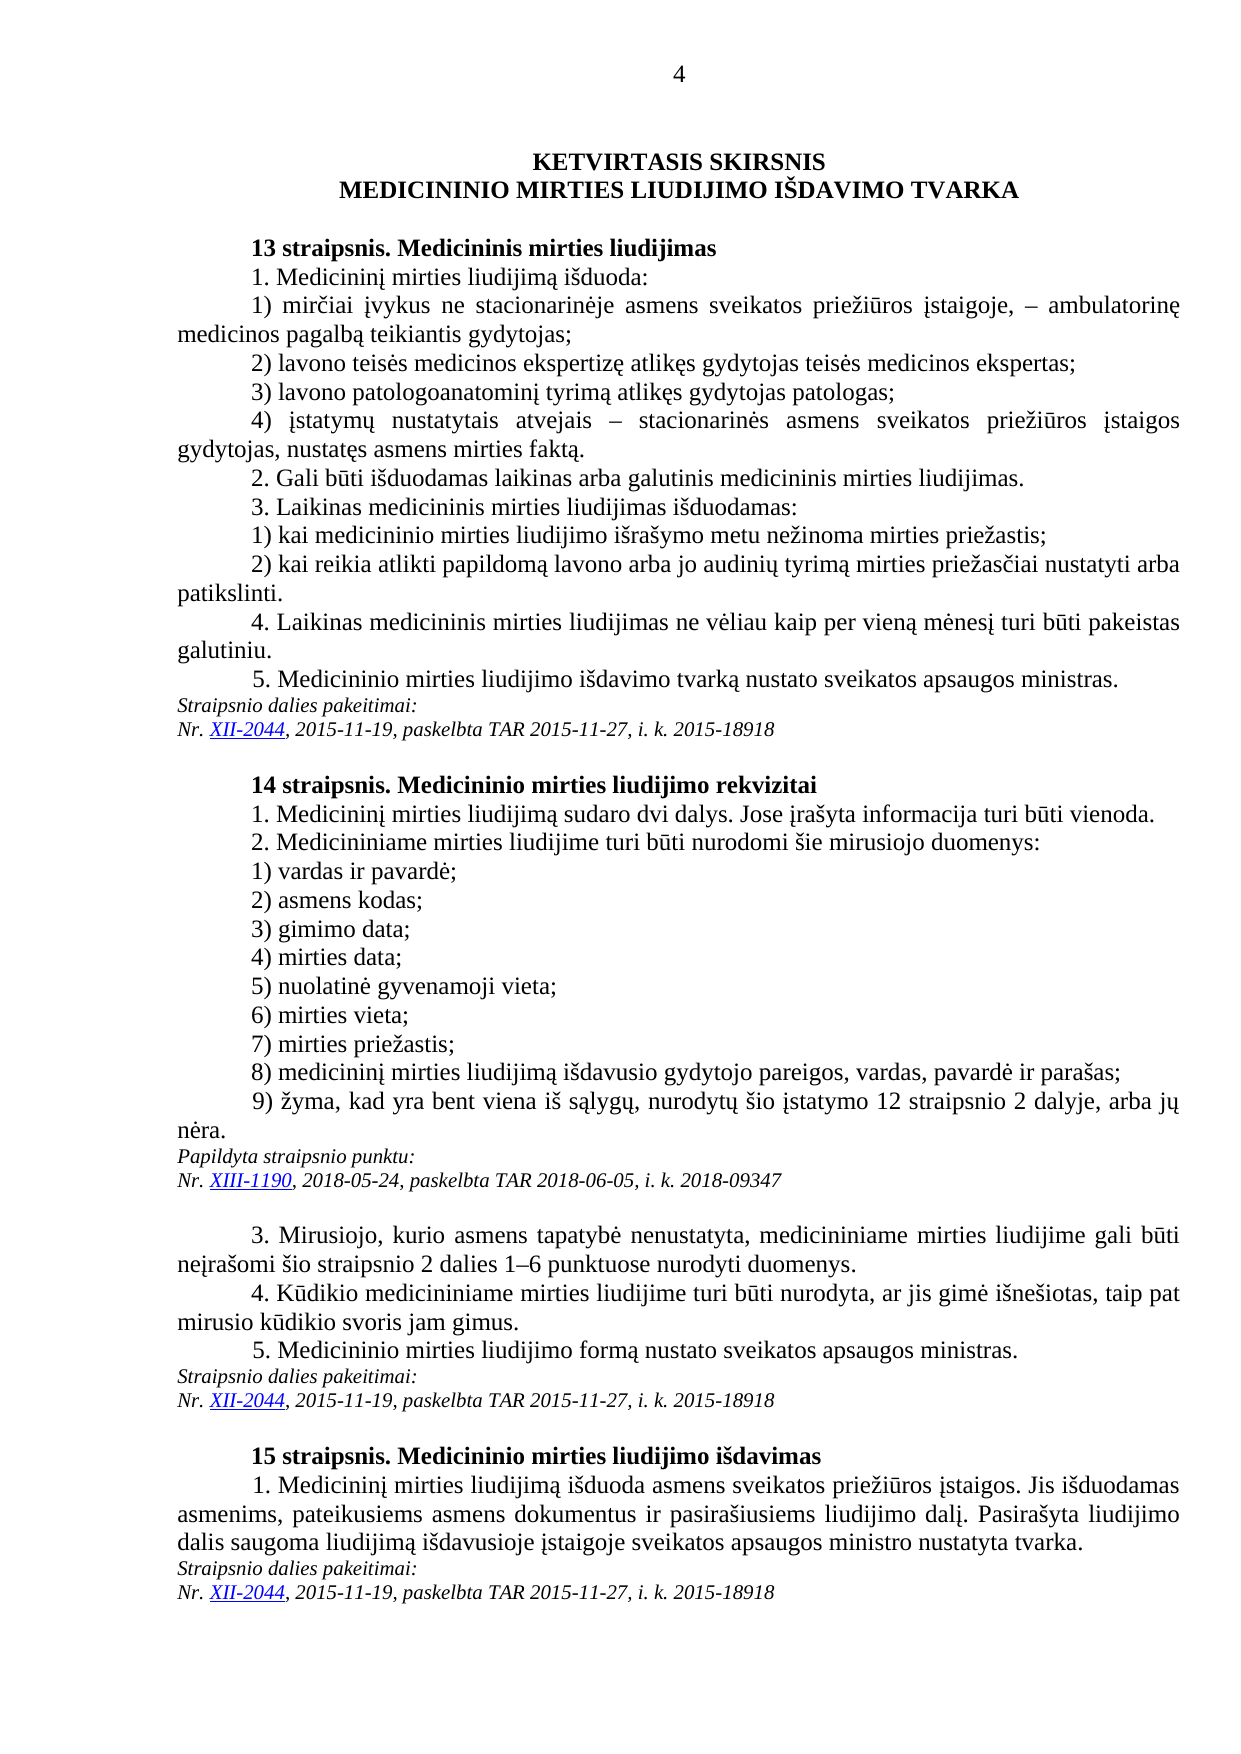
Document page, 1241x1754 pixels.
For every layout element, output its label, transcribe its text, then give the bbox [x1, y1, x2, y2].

text 4) mirties data; [177, 942, 1181, 971]
text 1. Medicininį mirties liudijimą išduoda: [177, 262, 1181, 291]
text 2) lavono teisės medicinos ekspertizę atlikęs gydytojas teisės medicinos ekspertas; [177, 348, 1181, 377]
text 1. Medicininį mirties liudijimą išduoda asmens sveikatos priežiūros įstaigos. Jis išduodamas asmenims, pateikusiems asmens dokumentus ir pasirašiusiems liudijimo dalį. Pasirašyta liudijimo dalis saugoma liudijimą išdavusioje įstaigoje sveikatos apsaugos ministro nustatyta tvarka. [177, 1470, 1181, 1556]
text 1) mirčiai įvykus ne stacionarinėje asmens sveikatos priežiūros įstaigoje, – ambulatorinę medicinos pagalbą teikiantis gydytojas; [177, 291, 1181, 348]
text 2. Medicininiame mirties liudijime turi būti nurodomi šie mirusiojo duomenys: [177, 827, 1181, 856]
text 8) medicininį mirties liudijimą išdavusio gydytojo pareigos, vardas, pavardė ir parašas; [177, 1057, 1181, 1086]
text 15 straipsnis. Medicininio mirties liudijimo išdavimas [177, 1441, 1181, 1470]
text 3) lavono patologoanatominį tyrimą atlikęs gydytojas patologas; [177, 377, 1181, 406]
text 13 straipsnis. Medicininis mirties liudijimas [177, 233, 1181, 262]
text 5. Medicininio mirties liudijimo išdavimo tvarką nustato sveikatos apsaugos ministras. [177, 664, 1181, 693]
text 3. Mirusiojo, kurio asmens tapatybė nenustatyta, medicininiame mirties liudijime gali būti neįrašomi šio straipsnio 2 dalies 1–6 punktuose nurodyti duomenys. [177, 1221, 1181, 1278]
text 1) kai medicininio mirties liudijimo išrašymo metu nežinoma mirties priežastis; [177, 521, 1181, 549]
text MEDICININIO MIRTIES LIUDIJIMO IŠDAVIMO TVARKA [177, 176, 1181, 204]
text 5. Medicininio mirties liudijimo formą nustato sveikatos apsaugos ministras. [177, 1336, 1181, 1364]
text Nr. XIII-1190, 2018-05-24, paskelbta TAR 2018-06-05, i. k. 2018-09347 [177, 1168, 1181, 1192]
text Nr. XII-2044, 2015-11-19, paskelbta TAR 2015-11-27, i. k. 2015-18918 [177, 1580, 1181, 1604]
text 4. Kūdikio medicininiame mirties liudijime turi būti nurodyta, ar jis gimė išnešiotas, taip pat mirusio kūdikio svoris jam gimus. [177, 1278, 1181, 1336]
text 3. Laikinas medicininis mirties liudijimas išduodamas: [177, 492, 1181, 521]
text Straipsnio dalies pakeitimai: [177, 1364, 1181, 1388]
text 1. Medicininį mirties liudijimą sudaro dvi dalys. Jose įrašyta informacija turi būti vienoda. [177, 799, 1181, 827]
text 3) gimimo data; [177, 914, 1181, 942]
text 4) įstatymų nustatytais atvejais – stacionarinės asmens sveikatos priežiūros įstaigos gydytojas, nustatęs asmens mirties faktą. [177, 406, 1181, 463]
text Nr. XII-2044, 2015-11-19, paskelbta TAR 2015-11-27, i. k. 2015-18918 [177, 717, 1181, 741]
text 14 straipsnis. Medicininio mirties liudijimo rekvizitai [177, 770, 1181, 799]
text Nr. XII-2044, 2015-11-19, paskelbta TAR 2015-11-27, i. k. 2015-18918 [177, 1388, 1181, 1412]
text 6) mirties vieta; [177, 1000, 1181, 1029]
text 2. Gali būti išduodamas laikinas arba galutinis medicininis mirties liudijimas. [177, 463, 1181, 492]
text 2) asmens kodas; [177, 885, 1181, 914]
text Straipsnio dalies pakeitimai: [177, 693, 1181, 717]
text 4. Laikinas medicininis mirties liudijimas ne vėliau kaip per vieną mėnesį turi būti pakeistas galutiniu. [177, 607, 1181, 664]
text Ketvirtasis skirsnis [177, 147, 1181, 176]
text Papildyta straipsnio punktu: [177, 1144, 1181, 1168]
text 5) nuolatinė gyvenamoji vieta; [177, 971, 1181, 1000]
text 9) žyma, kad yra bent viena iš sąlygų, nurodytų šio įstatymo 12 straipsnio 2 dalyje, arba jų nėra. [177, 1086, 1181, 1144]
text 2) kai reikia atlikti papildomą lavono arba jo audinių tyrimą mirties priežasčiai nustatyti arba patikslinti. [177, 549, 1181, 607]
text 7) mirties priežastis; [177, 1029, 1181, 1057]
text Straipsnio dalies pakeitimai: [177, 1556, 1181, 1580]
text 1) vardas ir pavardė; [177, 856, 1181, 885]
